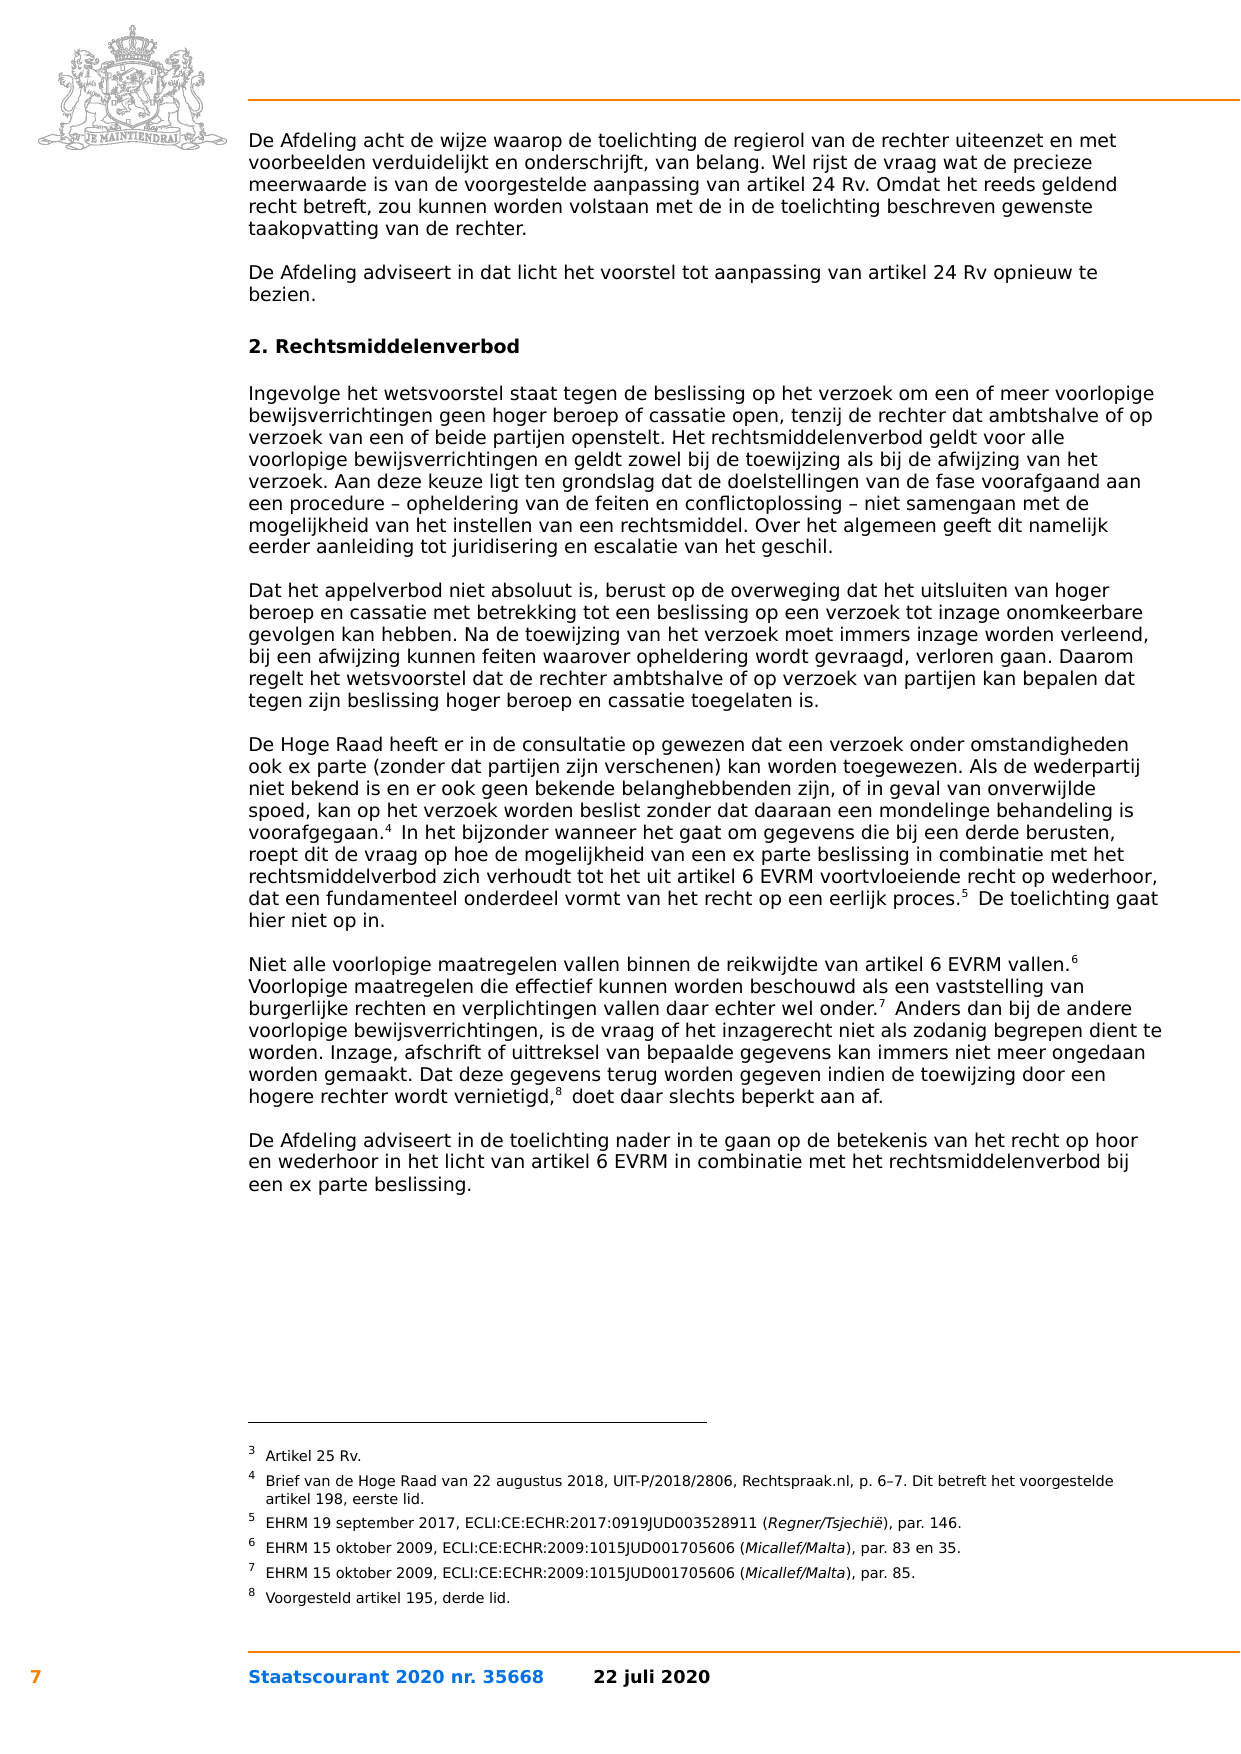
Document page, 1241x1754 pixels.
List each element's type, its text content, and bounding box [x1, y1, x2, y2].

text Ingevolge het wetsvoorstel staat tegen de beslissing op het verzoek om een of meer voorlopige bewijsverrichtingen geen hoger beroep of cassatie open, tenzij de rechter dat ambtshalve of op verzoek van een of beide partijen openstelt. Het rechtsmiddelenverbod geldt voor alle voorlopige bewijsverrichtingen en geldt zowel bij de toewijzing als bij de afwijzing van het verzoek. Aan deze keuze ligt ten grondslag dat de doelstellingen van de fase voorafgaand aan een procedure – opheldering van de feiten en conflictoplossing – niet samengaan met de mogelijkheid van het instellen van een rechtsmiddel. Over het algemeen geeft dit namelijk eerder aanleiding tot juridisering en escalatie van het geschil. [248, 383, 1163, 558]
text Dat het appelverbod niet absoluut is, berust op de overweging dat het uitsluiten van hoger beroep en cassatie met betrekking tot een beslissing op een verzoek tot inzage onomkeerbare gevolgen kan hebben. Na de toewijzing van het verzoek moet immers inzage worden verleend, bij een afwijzing kunnen feiten waarover opheldering wordt gevraagd, verloren gaan. Daarom regelt het wetsvoorstel dat de rechter ambtshalve of op verzoek van partijen kan bepalen dat tegen zijn beslissing hoger beroep en cassatie toegelaten is. [248, 580, 1163, 712]
text De Afdeling acht de wijze waarop de toelichting de regierol van de rechter uiteenzet en met voorbeelden verduidelijkt en onderschrijft, van belang. Wel rijst de vraag wat de precieze meerwaarde is van de voorgestelde aanpassing van artikel 24 Rv. Omdat het reeds geldend recht betreft, zou kunnen worden volstaan met de in de toelichting beschreven gewenste taakopvatting van de rechter. [248, 130, 1163, 240]
text Brief van de Hoge Raad van 22 augustus 2018, UIT-P/2018/2806, Rechtspraak.nl, p. 6–7. Dit betreft het voorgestelde artikel 198, eerste lid. [248, 1469, 1163, 1508]
text Artikel 25 Rv. [248, 1444, 1163, 1466]
subtitle 2. Rechtsmiddelenverbod [248, 336, 1163, 358]
text De Hoge Raad heeft er in de consultatie op gewezen dat een verzoek onder omstandigheden ook ex parte (zonder dat partijen zijn verschenen) kan worden toegewezen. Als de wederpartij niet bekend is en er ook geen bekende belanghebbenden zijn, of in geval van onverwijlde spoed, kan op het verzoek worden beslist zonder dat daaraan een mondelinge behandeling is voorafgegaan. In het bijzonder wanneer het gaat om gegevens die bij een derde berusten, roept dit de vraag op hoe de mogelijkheid van een ex parte beslissing in combinatie met het rechtsmiddelverbod zich verhoudt tot het uit artikel 6 EVRM voortvloeiende recht op wederhoor, dat een fundamenteel onderdeel vormt van het recht op een eerlijk proces. De toelichting gaat hier niet op in. [248, 734, 1163, 932]
text Niet alle voorlopige maatregelen vallen binnen de reikwijdte van artikel 6 EVRM vallen. Voorlopige maatregelen die effectief kunnen worden beschouwd als een vaststelling van burgerlijke rechten en verplichtingen vallen daar echter wel onder. Anders dan bij de andere voorlopige bewijsverrichtingen, is de vraag of het inzagerecht niet als zodanig begrepen dient te worden. Inzage, afschrift of uittreksel van bepaalde gegevens kan immers niet meer ongedaan worden gemaakt. Dat deze gegevens terug worden gegeven indien de toewijzing door een hogere rechter wordt vernietigd, doet daar slechts beperkt aan af. [248, 954, 1163, 1108]
text EHRM 15 oktober 2009, ECLI:CE:ECHR:2009:1015JUD001705606 (Micallef/Malta), par. 83 en 35. [248, 1536, 1163, 1558]
text De Afdeling adviseert in de toelichting nader in te gaan op de betekenis van het recht op hoor en wederhoor in het licht van artikel 6 EVRM in combinatie met het rechtsmiddelenverbod bij een ex parte beslissing. [248, 1129, 1163, 1195]
text EHRM 15 oktober 2009, ECLI:CE:ECHR:2009:1015JUD001705606 (Micallef/Malta), par. 85. [248, 1561, 1163, 1583]
picture [38, 25, 227, 150]
text Voorgesteld artikel 195, derde lid. [248, 1586, 1163, 1608]
text EHRM 19 september 2017, ECLI:CE:ECHR:2017:0919JUD003528911 (Regner/Tsjechië), par. 146. [248, 1511, 1163, 1533]
text De Afdeling adviseert in dat licht het voorstel tot aanpassing van artikel 24 Rv opnieuw te bezien. [248, 262, 1163, 306]
